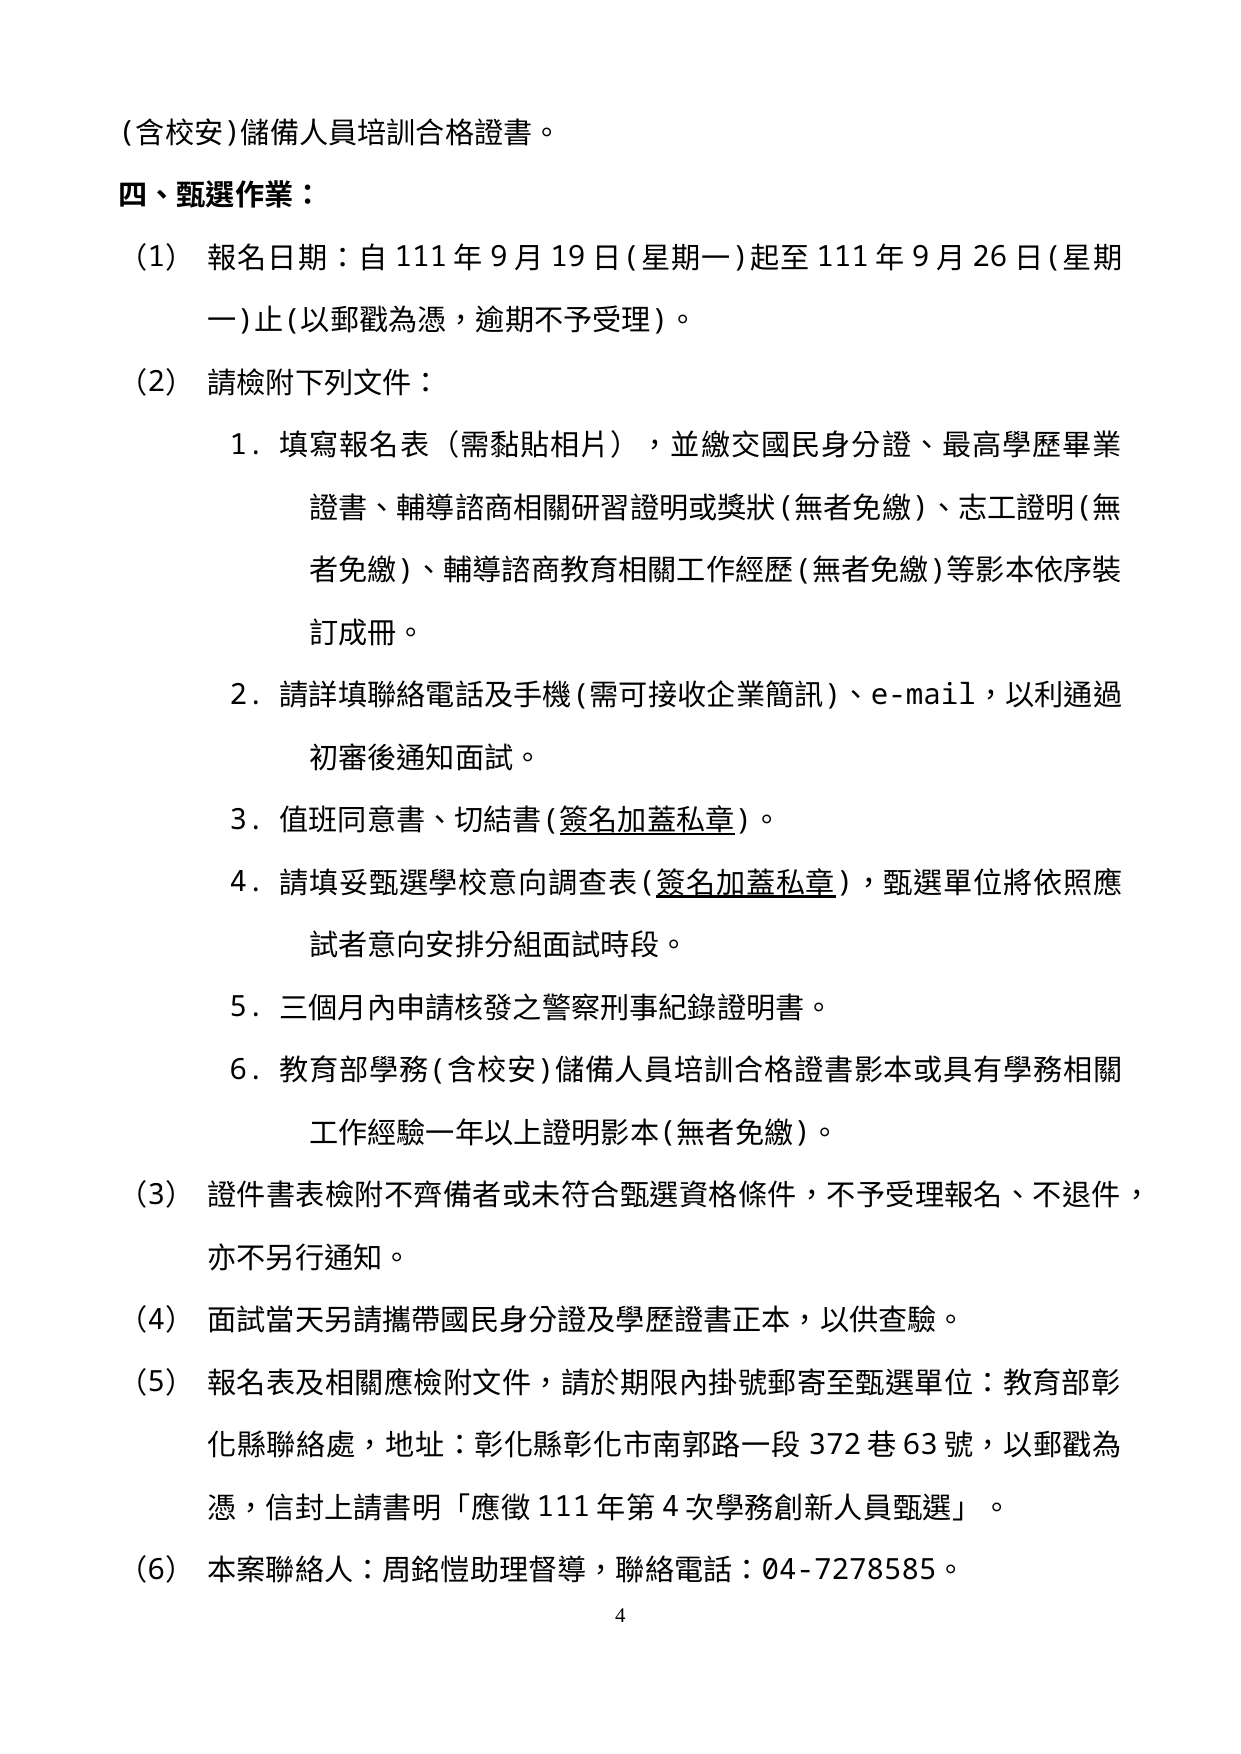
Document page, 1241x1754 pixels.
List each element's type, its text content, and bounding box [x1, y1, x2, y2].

list 面試當天另請攜帶國民身分證及學歷證書正本，以供查驗。 [118, 1276, 1122, 1339]
list 請填妥甄選學校意向調查表(簽名加蓋私章)，甄選單位將依照應試者意向安排分組面試時段。 [229, 839, 1122, 964]
list 報名日期：自111年9月19日(星期一)起至111年9月26日(星期一)止(以郵戳為憑，逾期不予受理)。 [118, 214, 1122, 339]
list 請詳填聯絡電話及手機(需可接收企業簡訊)、e-mail，以利通過初審後通知面試。 [229, 651, 1122, 776]
list 本案聯絡人：周銘愷助理督導，聯絡電話：04-7278585。 [118, 1526, 1122, 1589]
list 三個月內申請核發之警察刑事紀錄證明書。 [229, 964, 1122, 1026]
text 四、甄選作業： [118, 151, 1122, 214]
list 填寫報名表（需黏貼相片），並繳交國民身分證、最高學歷畢業證書、輔導諮商相關研習證明或獎狀(無者免繳)、志工證明(無者免繳)、輔導諮商教育相關工作經歷(無者免繳)等影本依序裝訂成冊。 [229, 401, 1122, 651]
list 請檢附下列文件： [118, 339, 1122, 401]
list 報名表及相關應檢附文件，請於期限內掛號郵寄至甄選單位：教育部彰化縣聯絡處，地址：彰化縣彰化市南郭路一段372巷63號，以郵戳為憑，信封上請書明「應徵111年第4次學務創新人員甄選」。 [118, 1339, 1122, 1526]
list 證件書表檢附不齊備者或未符合甄選資格條件，不予受理報名、不退件，亦不另行通知。 [118, 1151, 1122, 1276]
list 值班同意書、切結書(簽名加蓋私章)。 [229, 776, 1122, 839]
text (含校安)儲備人員培訓合格證書。 [118, 89, 1122, 151]
list 教育部學務(含校安)儲備人員培訓合格證書影本或具有學務相關工作經驗一年以上證明影本(無者免繳)。 [229, 1026, 1122, 1151]
